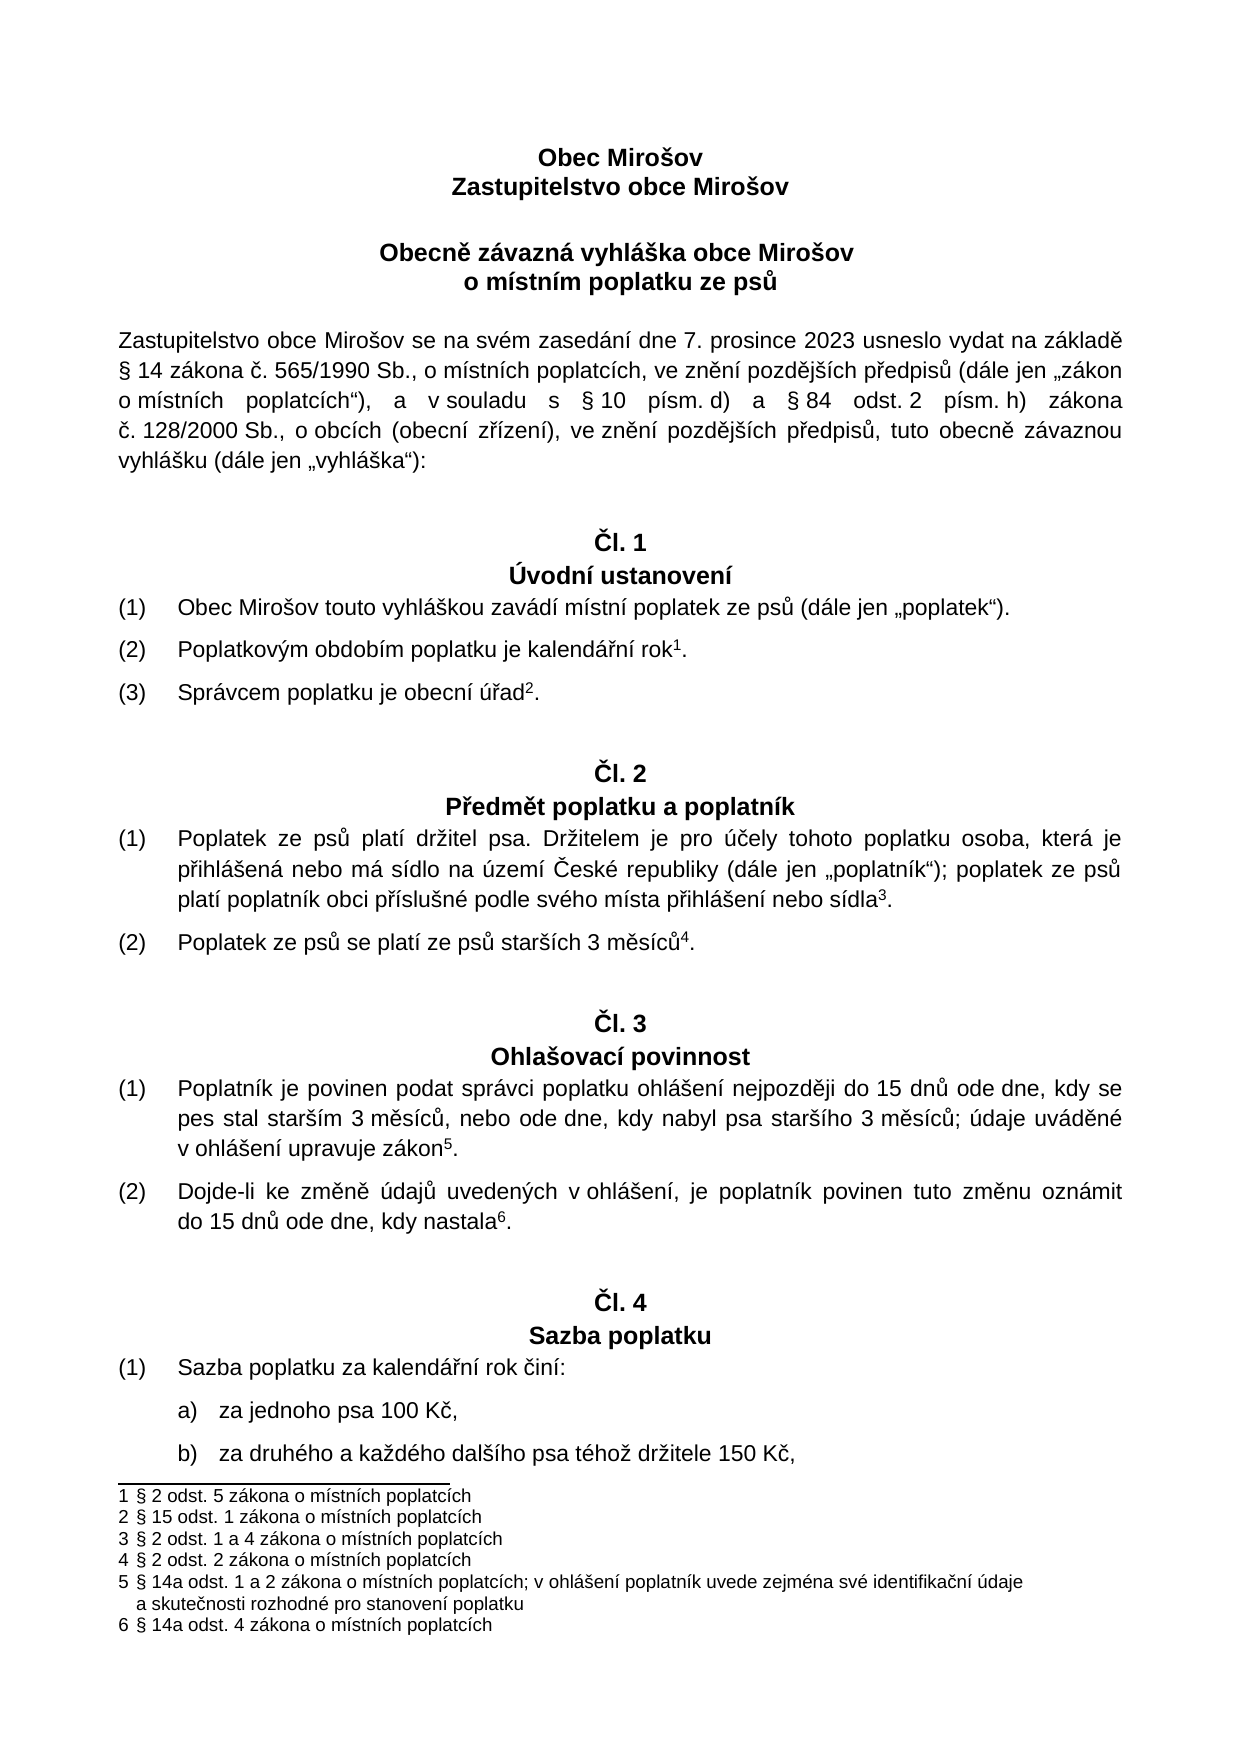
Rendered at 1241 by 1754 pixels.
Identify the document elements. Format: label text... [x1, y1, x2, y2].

list § 14a odst. 1 a 2 zákona o místních poplatcích; v ohlášení poplatník uvede zejména své identifikační údaje a skutečnosti rozhodné pro stanovení poplatku [118, 1571, 1122, 1614]
list § 2 odst. 2 zákona o místních poplatcích [118, 1549, 1122, 1571]
list Poplatek ze psů se platí ze psů starších 3 měsíců. [118, 928, 1122, 955]
list § 2 odst. 1 a 4 zákona o místních poplatcích [118, 1528, 1122, 1549]
subtitle Obecně závazná vyhláška obce Mirošov o místním poplatku ze psů [118, 238, 1122, 295]
list Poplatkovým obdobím poplatku je kalendářní rok. [118, 636, 1122, 663]
subtitle Čl. 4 Sazba poplatku [118, 1288, 1122, 1350]
list za jednoho psa 100 Kč, [177, 1397, 1122, 1423]
list za druhého a každého dalšího psa téhož držitele 150 Kč, [177, 1440, 1122, 1466]
text Obec Mirošov Zastupitelstvo obce Mirošov [118, 143, 1122, 201]
list Poplatník je povinen podat správci poplatku ohlášení nejpozději do 15 dnů ode dne, kdy se pes stal starším 3 měsíců, nebo ode dne, kdy nabyl psa staršího 3 měsíců; údaje uváděné v ohlášení upravuje zákon. [118, 1075, 1122, 1162]
subtitle Čl. 2 Předmět poplatku a poplatník [118, 759, 1122, 821]
list § 2 odst. 5 zákona o místních poplatcích [118, 1484, 1122, 1506]
subtitle Čl. 1 Úvodní ustanovení [118, 528, 1122, 589]
text Zastupitelstvo obce Mirošov se na svém zasedání dne 7. prosince 2023 usneslo vydat na základě § 14 zákona č. 565/1990 Sb., o místních poplatcích, ve znění pozdějších předpisů (dále jen „zákon o místních poplatcích“), a v souladu s § 10 písm. d) a § 84 odst. 2 písm. h) zákona č. 128/2000 Sb., o obcích (obecní zřízení), ve znění pozdějších předpisů, tuto obecně závaznou vyhlášku (dále jen „vyhláška“): [118, 327, 1122, 474]
list Správcem poplatku je obecní úřad. [118, 679, 1122, 706]
subtitle Čl. 3 Ohlašovací povinnost [118, 1009, 1122, 1071]
list § 15 odst. 1 zákona o místních poplatcích [118, 1506, 1122, 1528]
list § 14a odst. 4 zákona o místních poplatcích [118, 1614, 1122, 1635]
list Sazba poplatku za kalendářní rok činí: [118, 1354, 1122, 1381]
list Obec Mirošov touto vyhláškou zavádí místní poplatek ze psů (dále jen „poplatek“). [118, 594, 1122, 620]
list Poplatek ze psů platí držitel psa. Držitelem je pro účely tohoto poplatku osoba, která je přihlášená nebo má sídlo na území České republiky (dále jen „poplatník“); poplatek ze psů platí poplatník obci příslušné podle svého místa přihlášení nebo sídla. [118, 825, 1122, 912]
list Dojde-li ke změně údajů uvedených v ohlášení, je poplatník povinen tuto změnu oznámit do 15 dnů ode dne, kdy nastala. [118, 1178, 1122, 1234]
